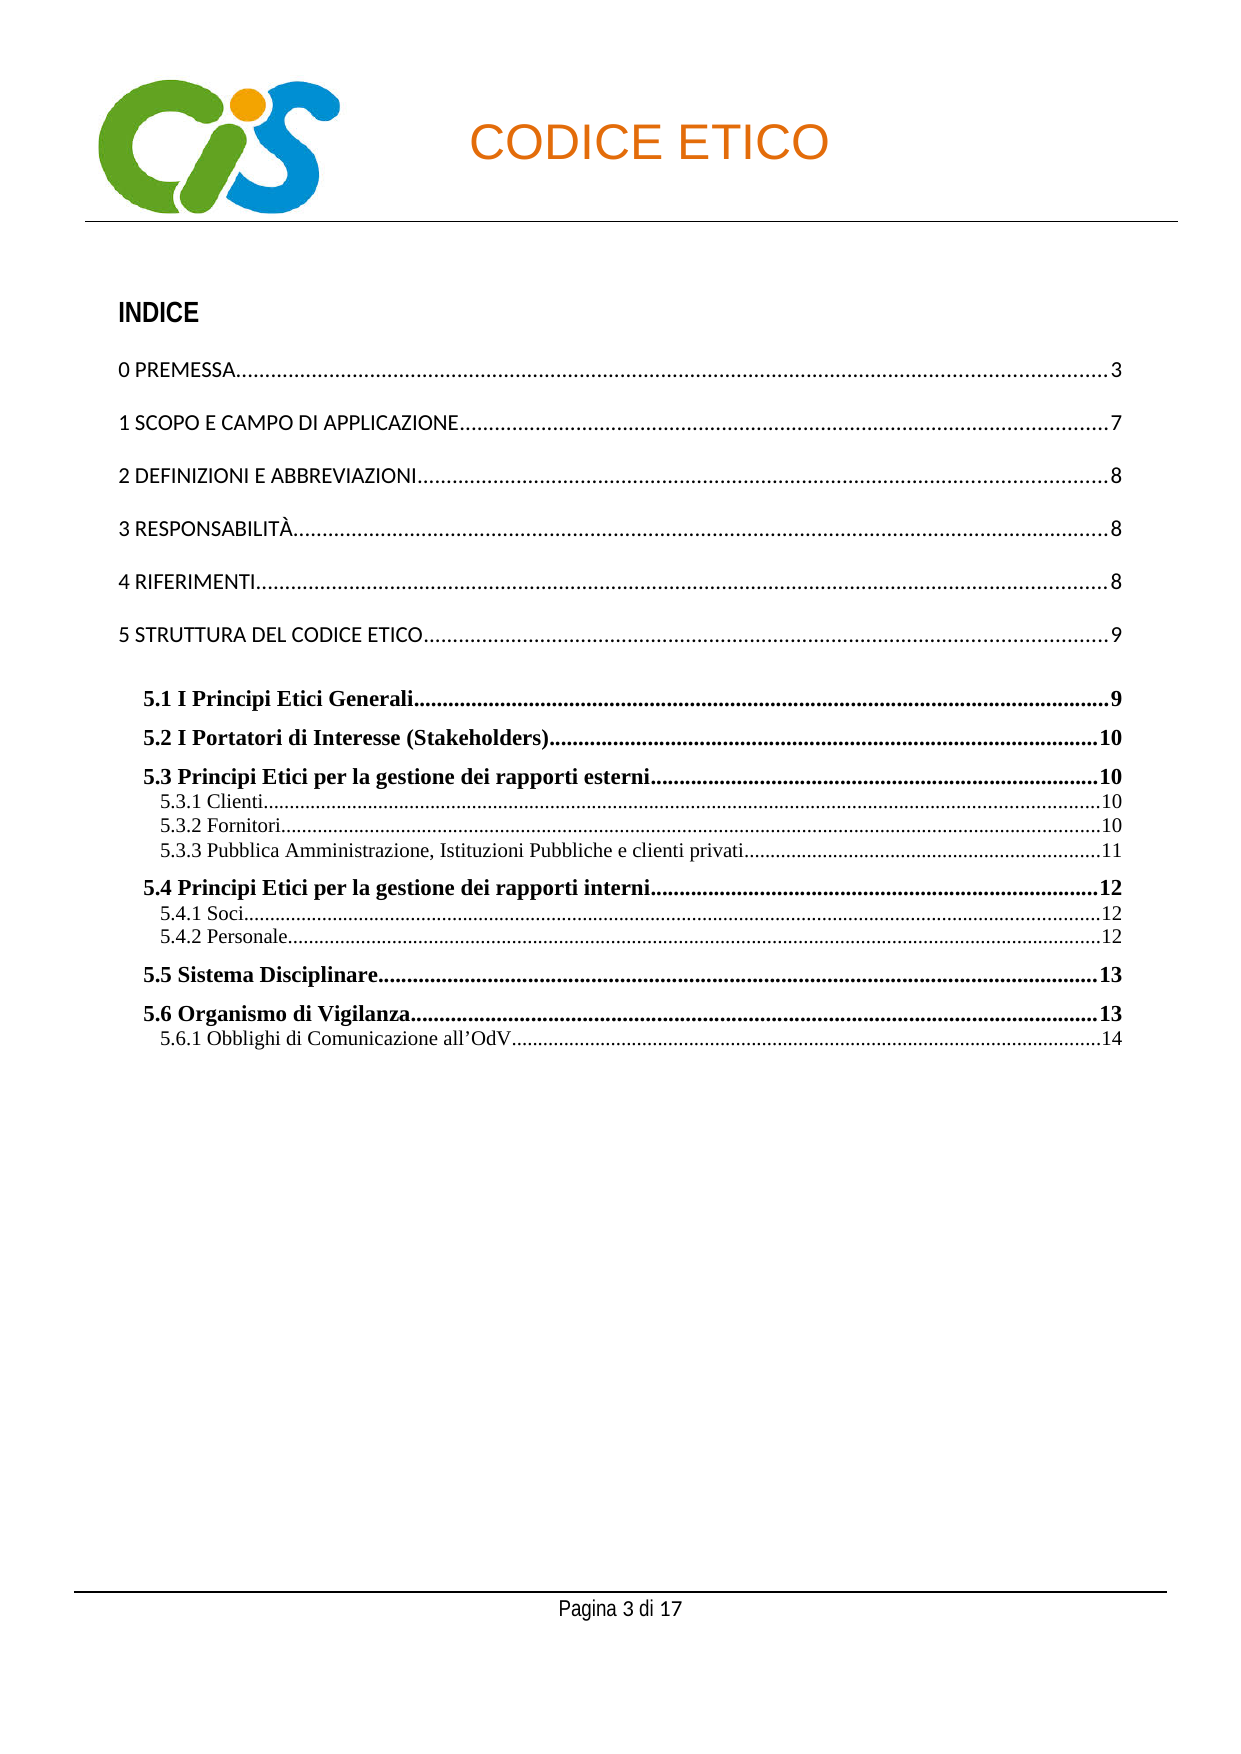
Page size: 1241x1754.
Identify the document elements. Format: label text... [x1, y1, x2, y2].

text 5.6 Organismo di Vigilanza 13 [143, 1000, 1122, 1026]
text 5.1 I Principi Etici Generali 9 [143, 685, 1122, 712]
text 5.3.1 Clienti 10 [160, 789, 1122, 813]
text INDICE [118, 295, 1122, 329]
text 5.3.3 Pubblica Amministrazione, Istituzioni Pubbliche e clienti privati 11 [160, 837, 1122, 862]
text 5 STRUTTURA DEL CODICE ETICO 9 [118, 620, 1122, 648]
text 5.3 Principi Etici per la gestione dei rapporti esterni 10 [143, 763, 1122, 789]
text 5.6.1 Obblighi di Comunicazione all’OdV 14 [160, 1026, 1122, 1050]
text 5.4.2 Personale 12 [160, 924, 1122, 948]
text 1 SCOPO E CAMPO DI APPLICAZIONE 7 [118, 408, 1122, 436]
text 5.2 I Portatori di Interesse (Stakeholders) 10 [143, 724, 1122, 751]
text 2 DEFINIZIONI E ABBREVIAZIONI 8 [118, 461, 1122, 489]
text 5.4 Principi Etici per la gestione dei rapporti interni 12 [143, 874, 1122, 900]
text 3 RESPONSABILITÀ 8 [118, 514, 1122, 542]
text 5.3.2 Fornitori 10 [160, 813, 1122, 837]
text 5.4.1 Soci 12 [160, 900, 1122, 924]
text 5.5 Sistema Disciplinare 13 [143, 961, 1122, 987]
text 4 RIFERIMENTI 8 [118, 567, 1122, 595]
text 0 PREMESSA 3 [118, 355, 1122, 383]
